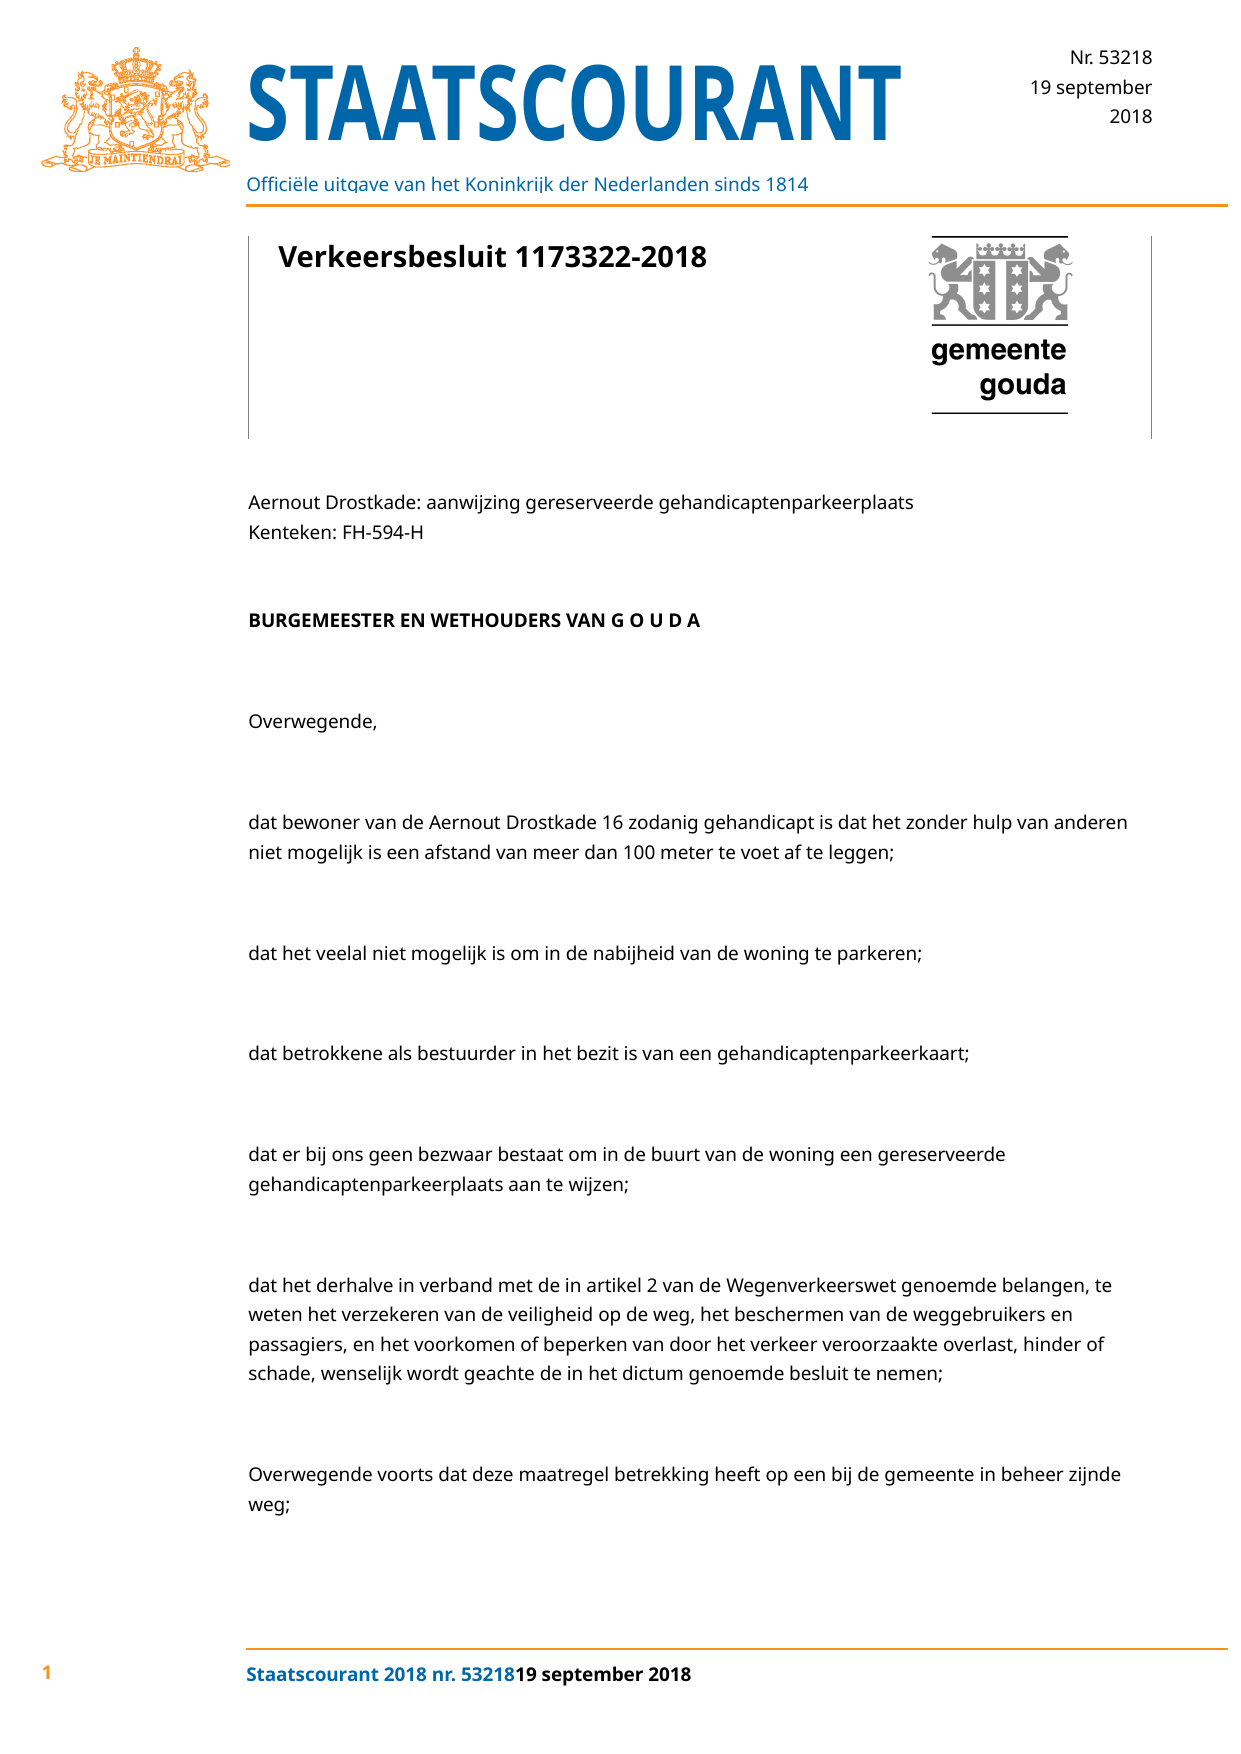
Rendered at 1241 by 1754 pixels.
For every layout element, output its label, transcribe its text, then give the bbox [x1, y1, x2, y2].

text Overwegende, [248, 708, 1152, 734]
text dat betrokkene als bestuurder in het bezit is van een gehandicaptenparkeerkaart; [248, 1041, 1152, 1066]
text dat er bij ons geen bezwaar bestaat om in de buurt van de woning een gereserveerde gehandicaptenparkeerplaats aan te wijzen; [248, 1141, 1152, 1197]
table_header [850, 414, 1151, 439]
table_header [1073, 236, 1151, 413]
text dat het veelal niet mogelijk is om in de nabijheid van de woning te parkeren; [248, 940, 1152, 966]
text BURGEMEESTER EN WETHOUDERS VAN G O U D A [248, 608, 1152, 633]
picture [41, 47, 231, 172]
text Kenteken: FH-594-H [248, 519, 1152, 545]
table_header [850, 236, 928, 413]
table_header Verkeersbesluit 1173322-2018 [249, 236, 850, 439]
text Aernout Drostkade: aanwijzing gereserveerde gehandicaptenparkeerplaats [248, 489, 1152, 515]
text dat bewoner van de Aernout Drostkade 16 zodanig gehandicapt is dat het zonder hulp van anderen niet mogelijk is een afstand van meer dan 100 meter te voet af te leggen; [248, 809, 1152, 865]
text dat het derhalve in verband met de in artikel 2 van de Wegenverkeerswet genoemde belangen, te weten het verzekeren van de veiligheid op de weg, het beschermen van de weggebruikers en passagiers, en het voorkomen of beperken van door het verkeer veroorzaakte overlast, hinder of schade, wenselijk wordt geachte de in het dictum genoemde besluit te nemen; [248, 1272, 1152, 1386]
text Overwegende voorts dat deze maatregel betrekking heeft op een bij de gemeente in beheer zijnde weg; [248, 1461, 1152, 1517]
picture [928, 236, 1073, 414]
